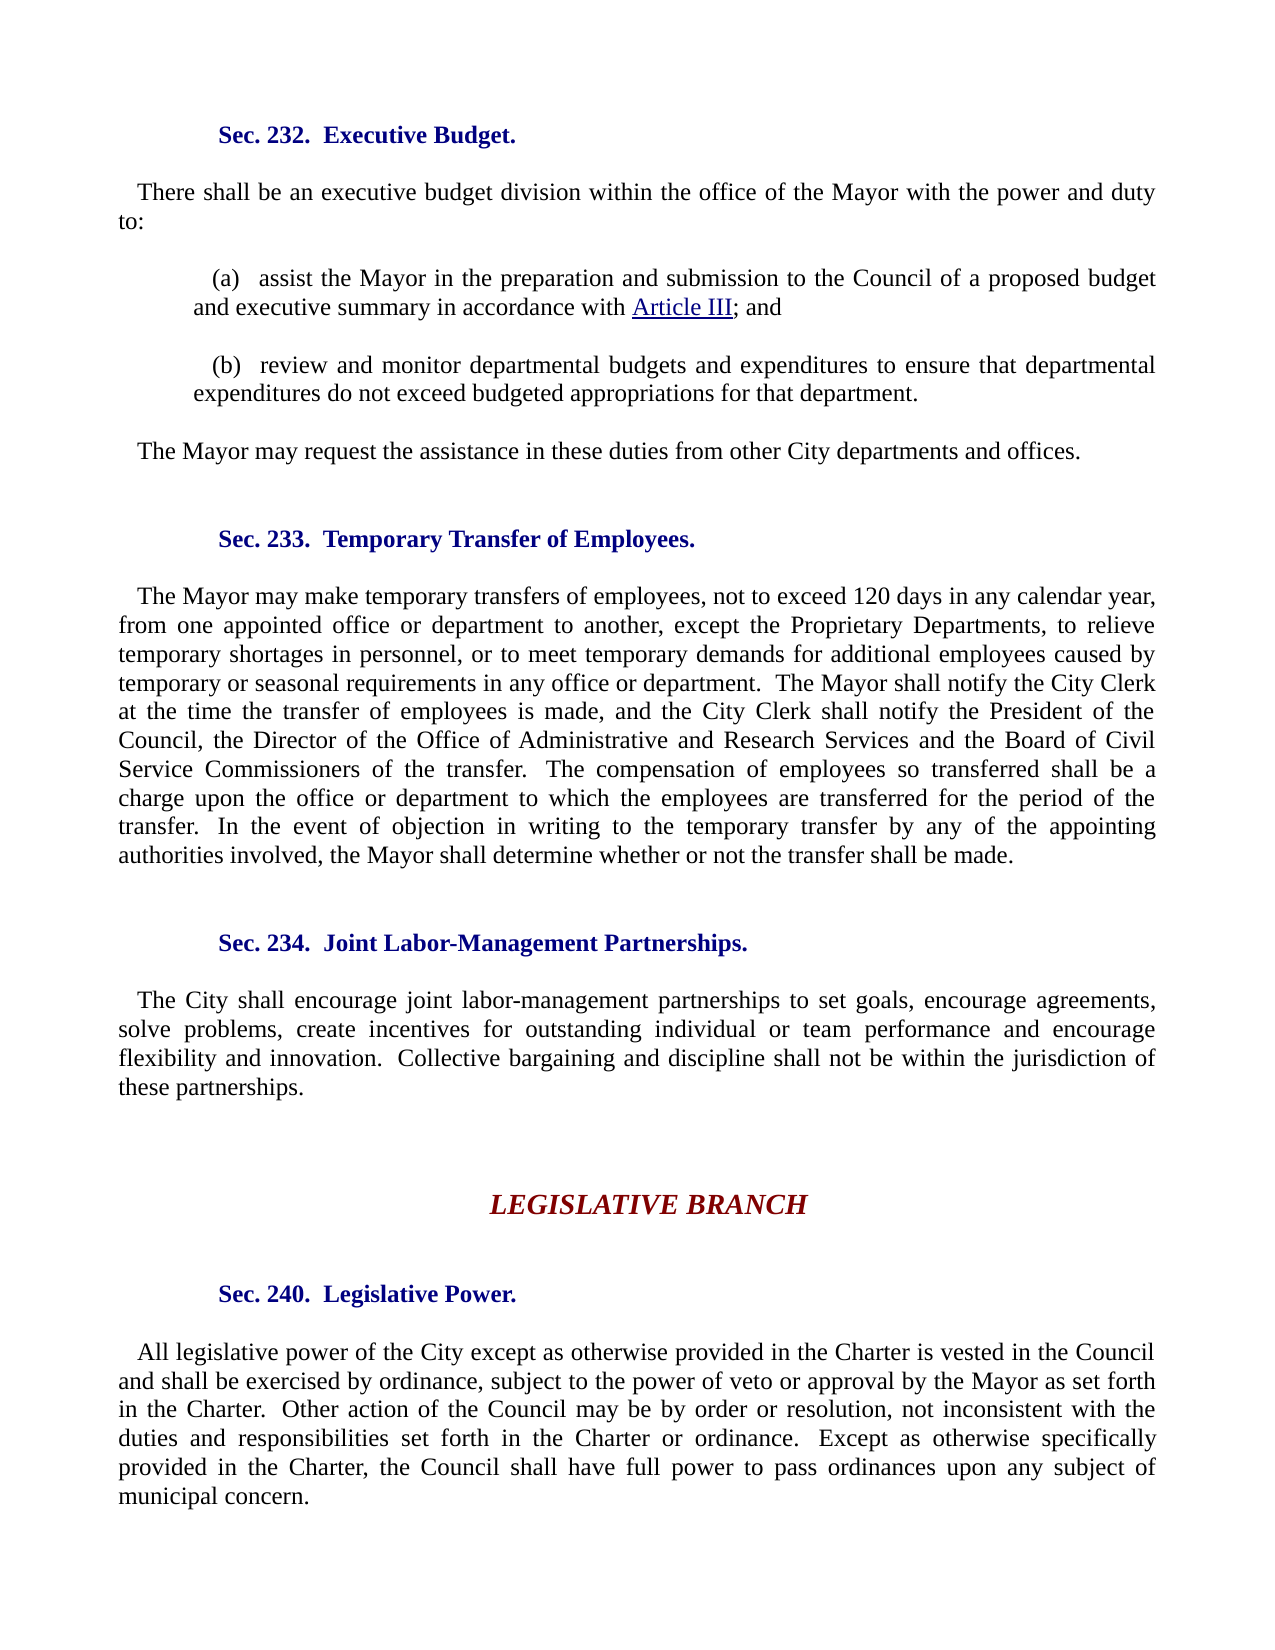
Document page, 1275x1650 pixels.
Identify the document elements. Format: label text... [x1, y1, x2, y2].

text All legislative power of the City except as otherwise provided in the Charter is vested in the Council and shall be exercised by ordinance, subject to the power of veto or approval by the Mayor as set forth in the Charter. Other action of the Council may be by order or resolution, not inconsistent with the duties and responsibilities set forth in the Charter or ordinance. Except as otherwise specifically provided in the Charter, the Council shall have full power to pass ordinances upon any subject of municipal concern. [118, 1337, 1157, 1509]
text Sec. 233. Temporary Transfer of Employees. [193, 522, 1157, 553]
text LEGISLATIVE BRANCH [118, 1187, 1157, 1220]
text The Mayor may make temporary transfers of employees, not to exceed 120 days in any calendar year, from one appointed office or department to another, except the Proprietary Departments, to relieve temporary shortages in personnel, or to meet temporary demands for additional employees caused by temporary or seasonal requirements in any office or department. The Mayor shall notify the City Clerk at the time the transfer of employees is made, and the City Clerk shall notify the President of the Council, the Director of the Office of Administrative and Research Services and the Board of Civil Service Commissioners of the transfer. The compensation of employees so transferred shall be a charge upon the office or department to which the employees are transferred for the period of the transfer. In the event of objection in writing to the temporary transfer by any of the appointing authorities involved, the Mayor shall determine whether or not the transfer shall be made. [118, 581, 1157, 869]
text Sec. 232. Executive Budget. [193, 118, 1157, 148]
text There shall be an executive budget division within the office of the Mayor with the power and duty to: [118, 177, 1157, 235]
text The City shall encourage joint labor-management partnerships to set goals, encourage agreements, solve problems, create incentives for outstanding individual or team performance and encourage flexibility and innovation. Collective bargaining and discipline shall not be within the jurisdiction of these partnerships. [118, 986, 1157, 1101]
text (a) assist the Mayor in the preparation and submission to the Council of a proposed budget and executive summary in accordance with Article III; and [193, 263, 1157, 321]
text Sec. 240. Legislative Power. [193, 1278, 1157, 1308]
text (b) review and monitor departmental budgets and expenditures to ensure that departmental expenditures do not exceed budgeted appropriations for that department. [193, 350, 1157, 407]
text Sec. 234. Joint Labor-Management Partnerships. [193, 926, 1157, 957]
text The Mayor may request the assistance in these duties from other City departments and offices. [118, 436, 1157, 465]
